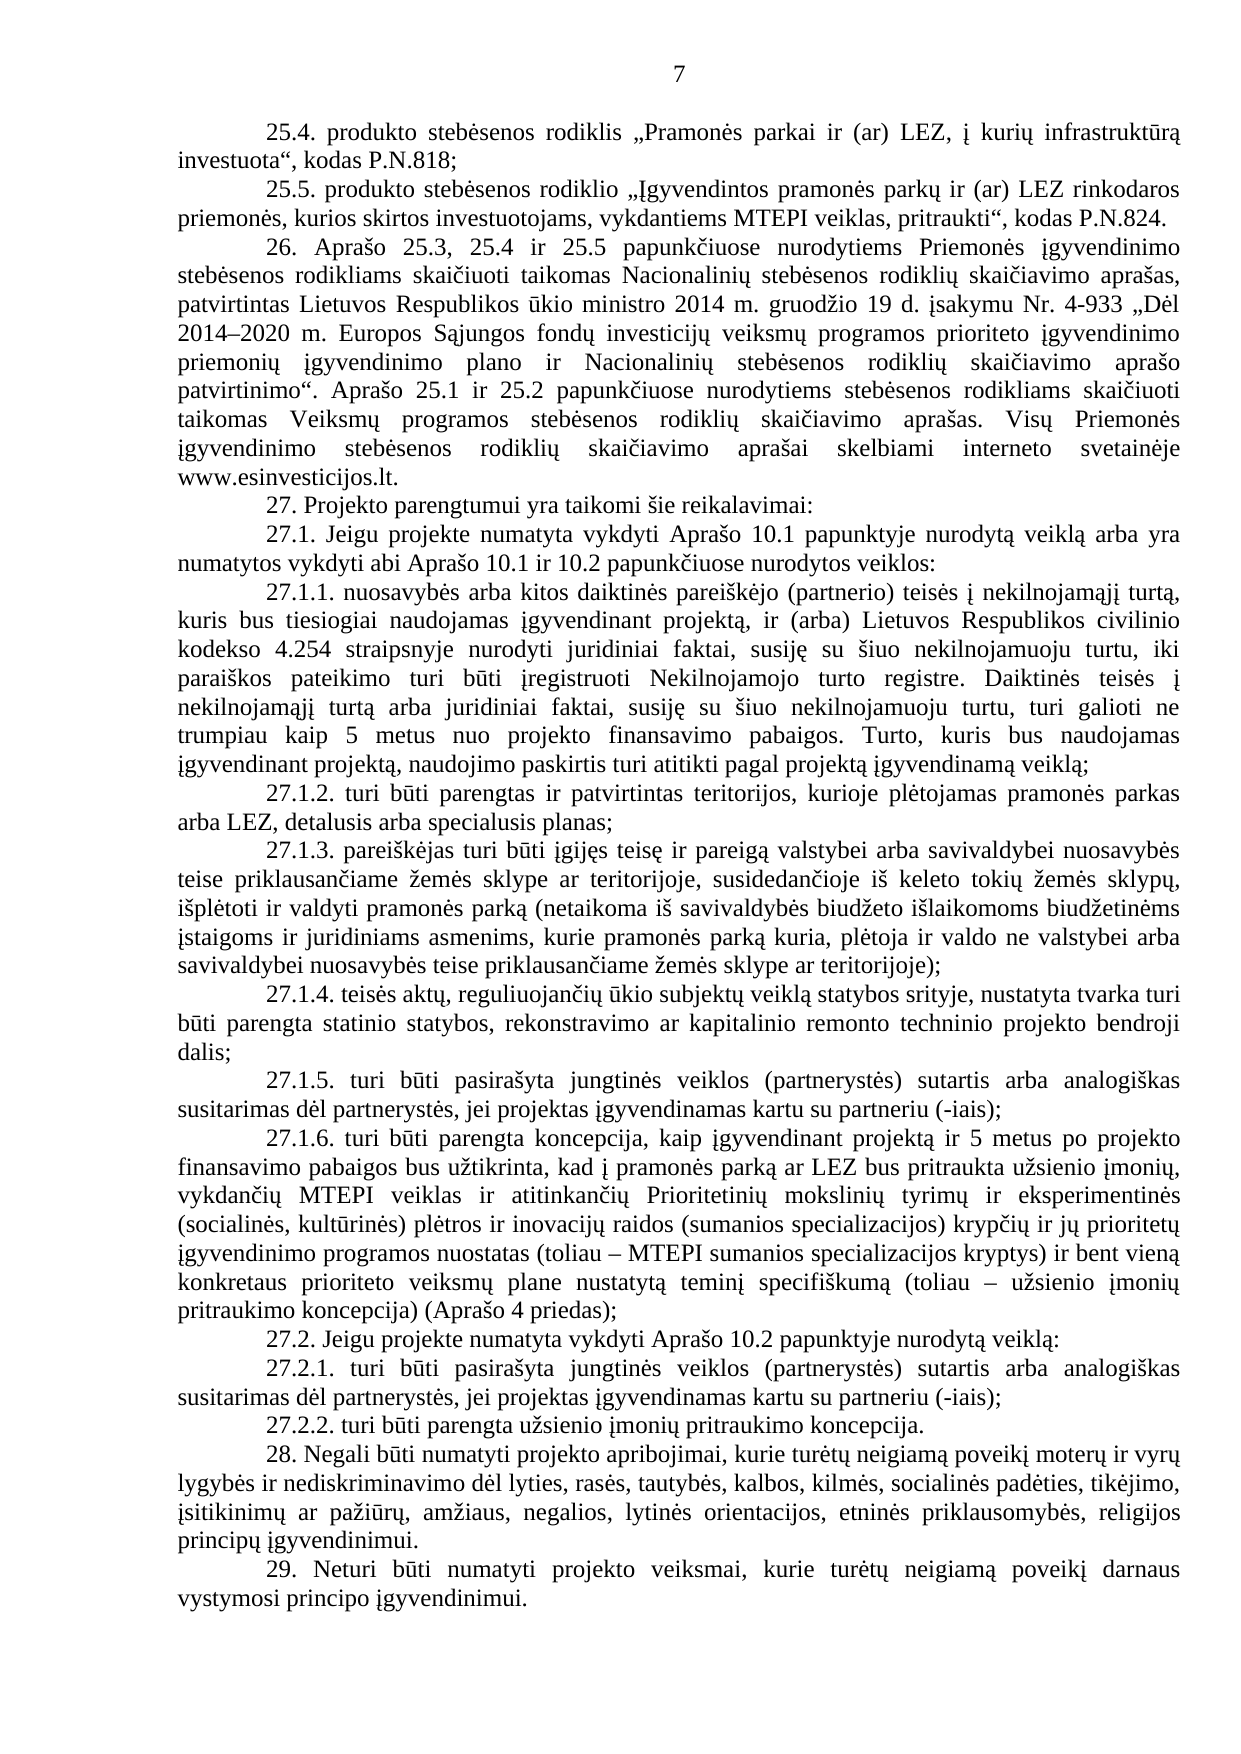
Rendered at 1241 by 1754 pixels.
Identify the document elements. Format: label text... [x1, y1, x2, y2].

text 25.4. produkto stebėsenos rodiklis „Pramonės parkai ir (ar) LEZ, į kurių infrastruktūrą investuota“, kodas P.N.818; [177, 117, 1181, 174]
text 27.1.2. turi būti parengtas ir patvirtintas teritorijos, kurioje plėtojamas pramonės parkas arba LEZ, detalusis arba specialusis planas; [177, 778, 1181, 835]
text 27. Projekto parengtumui yra taikomi šie reikalavimai: [177, 490, 1181, 519]
text 29. Neturi būti numatyti projekto veiksmai, kurie turėtų neigiamą poveikį darnaus vystymosi principo įgyvendinimui. [177, 1554, 1181, 1612]
text 27.2.1. turi būti pasirašyta jungtinės veiklos (partnerystės) sutartis arba analogiškas susitarimas dėl partnerystės, jei projektas įgyvendinamas kartu su partneriu (-iais); [177, 1353, 1181, 1410]
text 27.1.6. turi būti parengta koncepcija, kaip įgyvendinant projektą ir 5 metus po projekto finansavimo pabaigos bus užtikrinta, kad į pramonės parką ar LEZ bus pritraukta užsienio įmonių, vykdančių MTEPI veiklas ir atitinkančių Prioritetinių mokslinių tyrimų ir eksperimentinės (socialinės, kultūrinės) plėtros ir inovacijų raidos (sumanios specializacijos) krypčių ir jų prioritetų įgyvendinimo programos nuostatas (toliau – MTEPI sumanios specializacijos kryptys) ir bent vieną konkretaus prioriteto veiksmų plane nustatytą teminį specifiškumą (toliau – užsienio įmonių pritraukimo koncepcija) (Aprašo 4 priedas); [177, 1123, 1181, 1324]
text 27.2.2. turi būti parengta užsienio įmonių pritraukimo koncepcija. [177, 1410, 1181, 1439]
text 27.1.1. nuosavybės arba kitos daiktinės pareiškėjo (partnerio) teisės į nekilnojamąjį turtą, kuris bus tiesiogiai naudojamas įgyvendinant projektą, ir (arba) Lietuvos Respublikos civilinio kodekso 4.254 straipsnyje nurodyti juridiniai faktai, susiję su šiuo nekilnojamuoju turtu, iki paraiškos pateikimo turi būti įregistruoti Nekilnojamojo turto registre. Daiktinės teisės į nekilnojamąjį turtą arba juridiniai faktai, susiję su šiuo nekilnojamuoju turtu, turi galioti ne trumpiau kaip 5 metus nuo projekto finansavimo pabaigos. Turto, kuris bus naudojamas įgyvendinant projektą, naudojimo paskirtis turi atitikti pagal projektą įgyvendinamą veiklą; [177, 577, 1181, 778]
text 27.1. Jeigu projekte numatyta vykdyti Aprašo 10.1 papunktyje nurodytą veiklą arba yra numatytos vykdyti abi Aprašo 10.1 ir 10.2 papunkčiuose nurodytos veiklos: [177, 519, 1181, 577]
text 28. Negali būti numatyti projekto apribojimai, kurie turėtų neigiamą poveikį moterų ir vyrų lygybės ir nediskriminavimo dėl lyties, rasės, tautybės, kalbos, kilmės, socialinės padėties, tikėjimo, įsitikinimų ar pažiūrų, amžiaus, negalios, lytinės orientacijos, etninės priklausomybės, religijos principų įgyvendinimui. [177, 1439, 1181, 1554]
text 27.1.4. teisės aktų, reguliuojančių ūkio subjektų veiklą statybos srityje, nustatyta tvarka turi būti parengta statinio statybos, rekonstravimo ar kapitalinio remonto techninio projekto bendroji dalis; [177, 979, 1181, 1065]
text 25.5. produkto stebėsenos rodiklio „Įgyvendintos pramonės parkų ir (ar) LEZ rinkodaros priemonės, kurios skirtos investuotojams, vykdantiems MTEPI veiklas, pritraukti“, kodas P.N.824. [177, 174, 1181, 232]
text 27.1.5. turi būti pasirašyta jungtinės veiklos (partnerystės) sutartis arba analogiškas susitarimas dėl partnerystės, jei projektas įgyvendinamas kartu su partneriu (-iais); [177, 1065, 1181, 1123]
text 27.2. Jeigu projekte numatyta vykdyti Aprašo 10.2 papunktyje nurodytą veiklą: [177, 1324, 1181, 1353]
text 26. Aprašo 25.3, 25.4 ir 25.5 papunkčiuose nurodytiems Priemonės įgyvendinimo stebėsenos rodikliams skaičiuoti taikomas Nacionalinių stebėsenos rodiklių skaičiavimo aprašas, patvirtintas Lietuvos Respublikos ūkio ministro 2014 m. gruodžio 19 d. įsakymu Nr. 4-933 „Dėl 2014–2020 m. Europos Sąjungos fondų investicijų veiksmų programos prioriteto įgyvendinimo priemonių įgyvendinimo plano ir Nacionalinių stebėsenos rodiklių skaičiavimo aprašo patvirtinimo“. Aprašo 25.1 ir 25.2 papunkčiuose nurodytiems stebėsenos rodikliams skaičiuoti taikomas Veiksmų programos stebėsenos rodiklių skaičiavimo aprašas. Visų Priemonės įgyvendinimo stebėsenos rodiklių skaičiavimo aprašai skelbiami interneto svetainėje www.esinvesticijos.lt. [177, 232, 1181, 490]
text 27.1.3. pareiškėjas turi būti įgijęs teisę ir pareigą valstybei arba savivaldybei nuosavybės teise priklausančiame žemės sklype ar teritorijoje, susidedančioje iš keleto tokių žemės sklypų, išplėtoti ir valdyti pramonės parką (netaikoma iš savivaldybės biudžeto išlaikomoms biudžetinėms įstaigoms ir juridiniams asmenims, kurie pramonės parką kuria, plėtoja ir valdo ne valstybei arba savivaldybei nuosavybės teise priklausančiame žemės sklype ar teritorijoje); [177, 835, 1181, 979]
